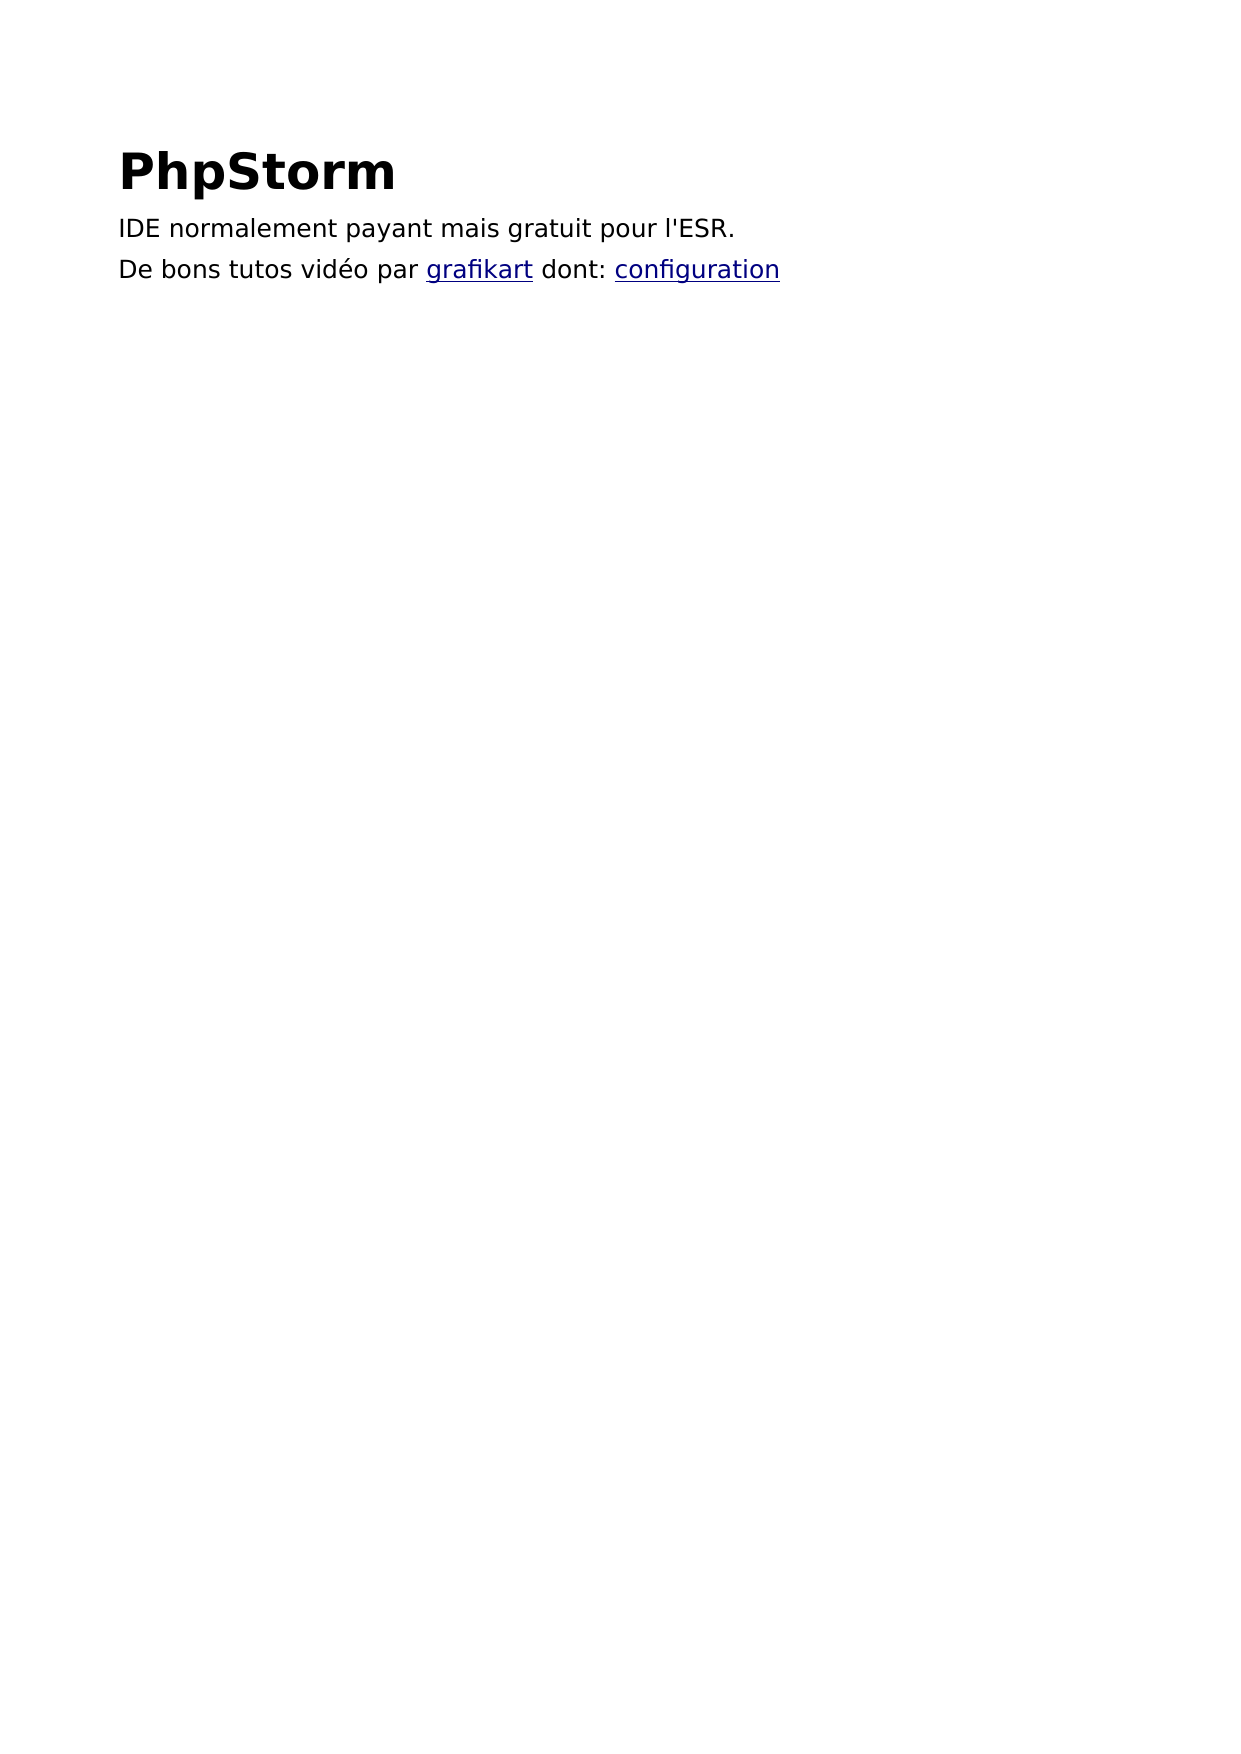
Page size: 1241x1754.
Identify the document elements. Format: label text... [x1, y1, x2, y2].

text IDE normalement payant mais gratuit pour l'ESR. [118, 214, 1122, 243]
subtitle PhpStorm [118, 143, 1122, 201]
text De bons tutos vidéo par grafikart dont: configuration [118, 256, 1122, 285]
